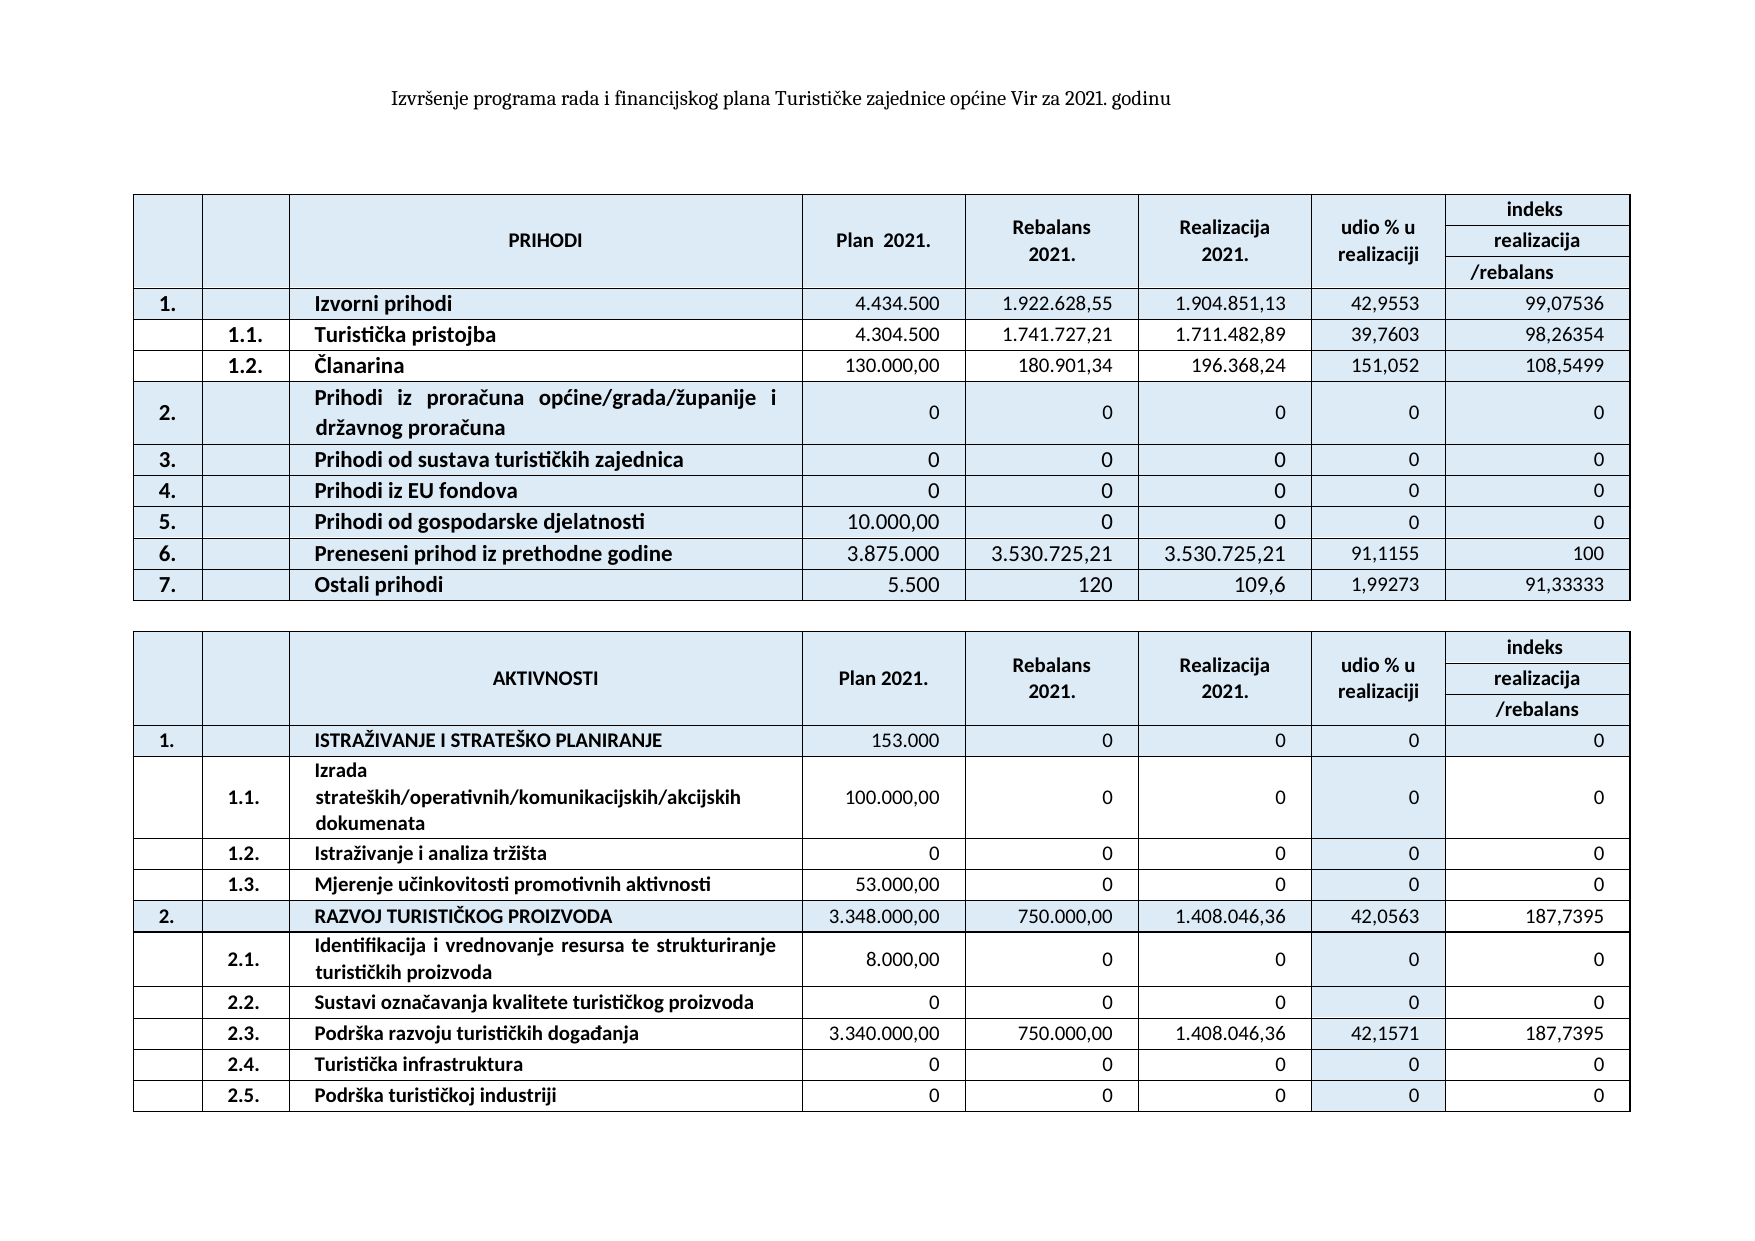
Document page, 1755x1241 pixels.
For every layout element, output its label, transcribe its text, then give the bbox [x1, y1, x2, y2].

table_cell 3.340.000,00 [803, 1019, 965, 1049]
table_cell 100.000,00 [803, 757, 965, 838]
table_cell 0 [1312, 987, 1445, 1017]
table_cell 4.434.500 [803, 289, 965, 319]
table_cell 151,052 [1312, 351, 1445, 381]
table_cell 53.000,00 [803, 870, 965, 900]
table_cell 0 [1312, 507, 1445, 537]
table_cell [981, 155, 1127, 194]
table_cell [1445, 601, 1630, 631]
table_cell 0 [1446, 382, 1629, 444]
table_cell 91,1155 [1312, 539, 1445, 569]
table_cell 2.1. [203, 933, 289, 986]
table_cell 0 [966, 507, 1138, 537]
table_cell [223, 155, 638, 194]
table_cell 1.408.046,36 [1139, 1019, 1311, 1049]
table_cell [203, 507, 289, 537]
table_cell 196.368,24 [1139, 351, 1311, 381]
table_cell Podrška razvoju turističkih događanja [290, 1019, 802, 1049]
table_cell Preneseni prihod iz prethodne godine [290, 539, 802, 569]
table_cell 2.3. [203, 1019, 289, 1049]
table_cell 0 [1139, 726, 1311, 756]
table_cell 0 [1446, 839, 1629, 869]
table_cell 0 [1446, 507, 1629, 537]
table_cell 0 [966, 476, 1138, 506]
table_cell [1312, 601, 1445, 631]
table_cell Prihodi od sustava turističkih zajednica [290, 445, 802, 475]
table_cell 0 [1446, 933, 1629, 986]
table_cell 4. [134, 476, 202, 506]
table_cell 1.408.046,36 [1139, 901, 1311, 931]
table_cell 0 [1139, 507, 1311, 537]
table_cell PRIHODI [290, 195, 802, 287]
table_cell 7. [134, 570, 202, 600]
table_cell Turistička pristojba [290, 320, 802, 350]
table_cell 5.500 [803, 570, 965, 600]
table_cell [1139, 601, 1312, 631]
table_cell 180.901,34 [966, 351, 1138, 381]
table_cell 0 [1312, 1081, 1445, 1111]
table_cell [1465, 116, 1528, 155]
table_cell realizacija [1446, 664, 1629, 694]
table_cell 0 [1312, 476, 1445, 506]
table_cell 0 [1139, 1050, 1311, 1080]
table_cell 6. [134, 539, 202, 569]
table_cell Podrška turističkoj industriji [290, 1081, 802, 1111]
table_cell 0 [803, 1050, 965, 1080]
table_cell 0 [1139, 870, 1311, 900]
table_cell [133, 155, 222, 194]
table_cell [134, 1019, 202, 1049]
table_cell 0 [803, 382, 965, 444]
table_cell [1317, 155, 1465, 194]
table_cell 0 [1139, 382, 1311, 444]
table_cell 1,99273 [1312, 570, 1445, 600]
table_cell [203, 632, 289, 725]
table_cell 0 [1312, 382, 1445, 444]
table_cell [133, 601, 202, 631]
table_cell 1. [134, 289, 202, 319]
table_cell 1.711.482,89 [1139, 320, 1311, 350]
table_cell Izrada strateških/operativnih/komunikacijskih/akcijskih dokumenata [290, 757, 802, 838]
table_cell 0 [1446, 726, 1629, 756]
table_cell indeks [1446, 632, 1629, 662]
table_cell 3.530.725,21 [1139, 539, 1311, 569]
table_cell Prihodi iz proračuna općine/grada/županije i državnog proračuna [290, 382, 802, 444]
table_cell 0 [966, 382, 1138, 444]
table_cell [134, 195, 202, 287]
table_cell [223, 116, 638, 155]
table_cell 0 [1446, 987, 1629, 1017]
table_cell 120 [966, 570, 1138, 600]
table_cell 5. [134, 507, 202, 537]
table_cell Istraživanje i analiza tržišta [290, 839, 802, 869]
table_cell 0 [1446, 1050, 1629, 1080]
table_cell 2.2. [203, 987, 289, 1017]
table_cell 750.000,00 [966, 901, 1138, 931]
table_cell [134, 933, 202, 986]
table_cell 1. [134, 726, 202, 756]
table_cell 0 [966, 1050, 1138, 1080]
table_cell 0 [1139, 445, 1311, 475]
table_cell 1.2. [203, 839, 289, 869]
table_cell 153.000 [803, 726, 965, 756]
table_cell [134, 320, 202, 350]
table_cell 0 [966, 757, 1138, 838]
table_cell [289, 601, 803, 631]
table_cell [1528, 155, 1630, 194]
table_cell [203, 476, 289, 506]
table_cell [134, 870, 202, 900]
table_cell [134, 1050, 202, 1080]
table_cell [134, 757, 202, 838]
table_cell 0 [966, 870, 1138, 900]
table_cell 0 [1139, 839, 1311, 869]
table_cell 130.000,00 [803, 351, 965, 381]
table_cell [773, 116, 981, 155]
table_cell 42,1571 [1312, 1019, 1445, 1049]
table_cell 1.922.628,55 [966, 289, 1138, 319]
table_cell 0 [1312, 933, 1445, 986]
table_cell [1317, 116, 1465, 155]
table_cell Realizacija 2021. [1139, 632, 1311, 725]
table_cell 0 [1312, 870, 1445, 900]
table_cell Plan 2021. [803, 632, 965, 725]
table_cell 0 [1312, 839, 1445, 869]
table_cell 0 [1139, 476, 1311, 506]
table_cell [638, 116, 772, 155]
table_cell [133, 116, 222, 155]
table_cell 4.304.500 [803, 320, 965, 350]
table_cell [203, 382, 289, 444]
table_cell [1465, 155, 1528, 194]
table_cell 0 [1312, 445, 1445, 475]
table_cell 2. [134, 901, 202, 931]
table_cell 0 [966, 726, 1138, 756]
table_cell /rebalans [1446, 695, 1629, 725]
table_cell [1127, 155, 1317, 194]
table_cell 0 [1446, 870, 1629, 900]
table_cell Rebalans 2021. [966, 632, 1138, 725]
table_cell 2.4. [203, 1050, 289, 1080]
table_cell 187,7395 [1446, 1019, 1629, 1049]
table_cell [203, 570, 289, 600]
table_cell 0 [1446, 757, 1629, 838]
table_cell 0 [966, 445, 1138, 475]
table_cell [203, 901, 289, 931]
table_cell 0 [966, 933, 1138, 986]
table_cell 10.000,00 [803, 507, 965, 537]
table_cell [203, 726, 289, 756]
table_cell [134, 632, 202, 725]
table_cell [134, 1081, 202, 1111]
table_cell [638, 155, 772, 194]
table_cell [134, 839, 202, 869]
table_cell 0 [803, 987, 965, 1017]
table_cell 0 [1446, 1081, 1629, 1111]
table_cell Prihodi iz EU fondova [290, 476, 802, 506]
table_cell /rebalans [1446, 257, 1629, 287]
table_cell 0 [1312, 757, 1445, 838]
table_cell RAZVOJ TURISTIČKOG PROIZVODA [290, 901, 802, 931]
table_cell Realizacija 2021. [1139, 195, 1311, 287]
table_cell Rebalans 2021. [966, 195, 1138, 287]
table_cell [1528, 116, 1630, 155]
table_cell 1.1. [203, 757, 289, 838]
table_cell Sustavi označavanja kvalitete turističkog proizvoda [290, 987, 802, 1017]
table_cell 39,7603 [1312, 320, 1445, 350]
table_cell 3. [134, 445, 202, 475]
table_cell 0 [1139, 987, 1311, 1017]
table_cell [134, 987, 202, 1017]
table_cell 0 [1139, 933, 1311, 986]
table_cell 187,7395 [1446, 901, 1629, 931]
table_cell 0 [803, 839, 965, 869]
table_cell 109,6 [1139, 570, 1311, 600]
table_cell Članarina [290, 351, 802, 381]
table_cell [965, 601, 1138, 631]
table_cell realizacija [1446, 226, 1629, 256]
table_cell [203, 445, 289, 475]
table_cell 0 [1446, 445, 1629, 475]
table_cell 0 [1312, 1050, 1445, 1080]
table_cell [981, 116, 1127, 155]
table_cell 2.5. [203, 1081, 289, 1111]
table_cell [773, 155, 981, 194]
table_cell 0 [1139, 1081, 1311, 1111]
table_cell 100 [1446, 539, 1629, 569]
table_cell [202, 601, 289, 631]
table_cell ISTRAŽIVANJE I STRATEŠKO PLANIRANJE [290, 726, 802, 756]
table_cell 2. [134, 382, 202, 444]
table_cell 1.2. [203, 351, 289, 381]
table_cell [1127, 116, 1317, 155]
table_cell Turistička infrastruktura [290, 1050, 802, 1080]
table_cell 42,0563 [1312, 901, 1445, 931]
table_cell AKTIVNOSTI [290, 632, 802, 725]
table_cell Identifikacija i vrednovanje resursa te strukturiranje turističkih proizvoda [290, 933, 802, 986]
table_cell 750.000,00 [966, 1019, 1138, 1049]
table_cell 0 [803, 445, 965, 475]
table_cell 108,5499 [1446, 351, 1629, 381]
table_cell udio % u realizaciji [1312, 632, 1445, 725]
table_cell 0 [1312, 726, 1445, 756]
table_cell 1.1. [203, 320, 289, 350]
table_cell 8.000,00 [803, 933, 965, 986]
table_cell Mjerenje učinkovitosti promotivnih aktivnosti [290, 870, 802, 900]
table_cell 0 [803, 1081, 965, 1111]
table_cell indeks [1446, 195, 1629, 225]
table_cell udio % u realizaciji [1312, 195, 1445, 287]
table_cell 3.875.000 [803, 539, 965, 569]
table_cell 99,07536 [1446, 289, 1629, 319]
table_cell Izvorni prihodi [290, 289, 802, 319]
table_cell Ostali prihodi [290, 570, 802, 600]
table_cell 1.904.851,13 [1139, 289, 1311, 319]
table_cell 91,33333 [1446, 570, 1629, 600]
table_cell 3.348.000,00 [803, 901, 965, 931]
table_cell 3.530.725,21 [966, 539, 1138, 569]
table_cell 98,26354 [1446, 320, 1629, 350]
table_cell [134, 351, 202, 381]
table_cell 0 [1139, 757, 1311, 838]
table_cell 1.3. [203, 870, 289, 900]
table_cell [803, 601, 965, 631]
table_cell [203, 195, 289, 287]
table_cell [203, 539, 289, 569]
table_cell 42,9553 [1312, 289, 1445, 319]
table_cell 0 [1446, 476, 1629, 506]
table_cell 0 [966, 839, 1138, 869]
table_cell Prihodi od gospodarske djelatnosti [290, 507, 802, 537]
table_cell 0 [803, 476, 965, 506]
table_cell 0 [966, 1081, 1138, 1111]
table_cell Plan 2021. [803, 195, 965, 287]
table_cell 1.741.727,21 [966, 320, 1138, 350]
table_cell 0 [966, 987, 1138, 1017]
table_cell [203, 289, 289, 319]
